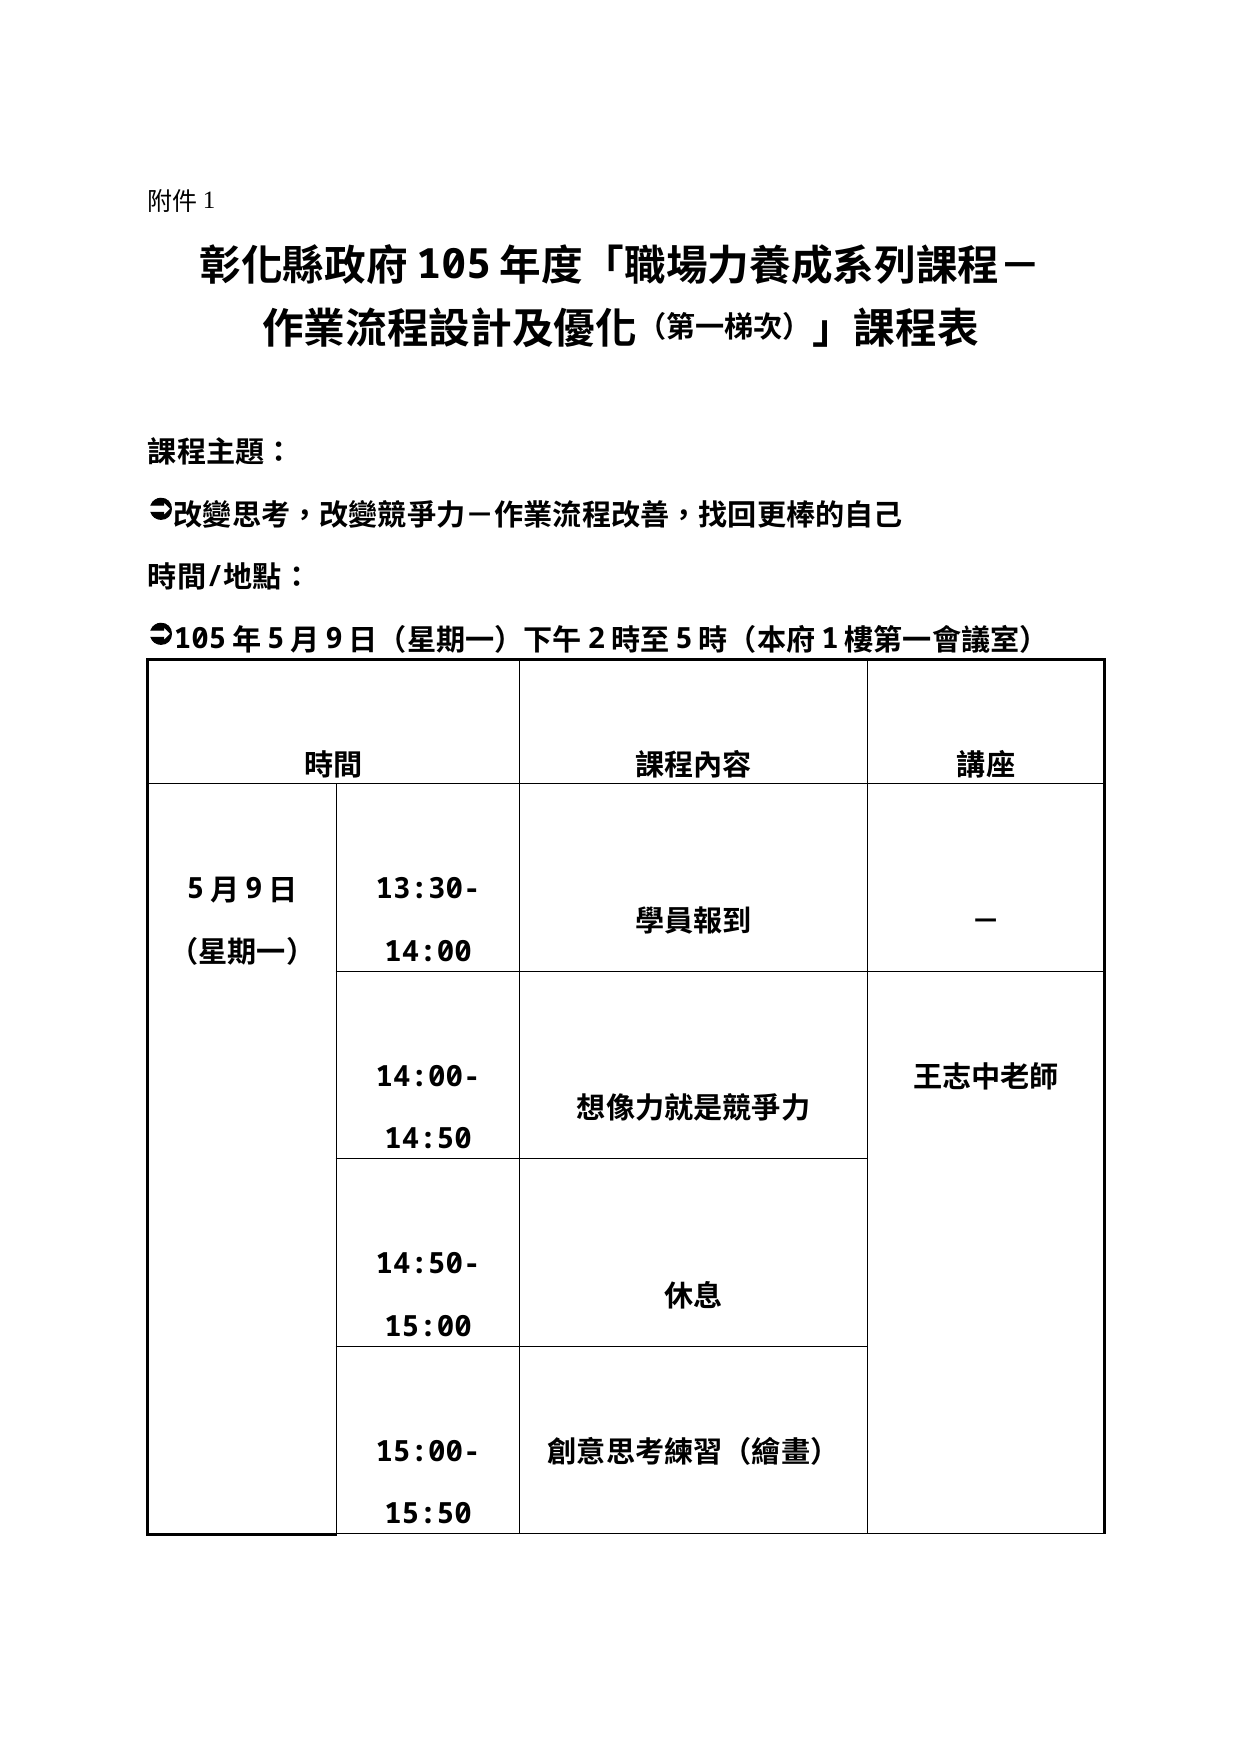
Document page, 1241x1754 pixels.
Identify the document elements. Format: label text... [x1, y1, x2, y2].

table_cell 13:30-14:00 [337, 784, 519, 971]
table_header 時間 [149, 661, 519, 783]
table_header 課程內容 [520, 661, 867, 783]
table_cell 創意思考練習（繪畫） [520, 1347, 867, 1533]
table_cell 學員報到 [520, 784, 867, 971]
text 105年5月9日（星期一）下午2時至5時（本府1樓第一會議室） [148, 596, 1093, 658]
text 改變思考，改變競爭力－作業流程改善，找回更棒的自己 [148, 471, 1093, 533]
table_cell 想像力就是競爭力 [520, 972, 867, 1158]
table_cell 5月9日 （星期一） [149, 784, 336, 1533]
text 作業流程設計及優化（第一梯次）」課程表 [148, 283, 1093, 346]
text 課程主題： [148, 408, 1093, 471]
text 時間/地點： [148, 533, 1093, 596]
table_cell － [868, 784, 1103, 971]
text 彰化縣政府105年度「職場力養成系列課程－ [148, 221, 1093, 283]
table_cell 14:00-14:50 [337, 972, 519, 1158]
table_cell 15:00-15:50 [337, 1347, 519, 1533]
table_cell 14:50-15:00 [337, 1159, 519, 1346]
table_header 講座 [868, 661, 1103, 783]
table_cell 休息 [520, 1159, 867, 1346]
text 附件1 [148, 158, 1093, 221]
table_cell 王志中老師 [868, 972, 1103, 1533]
